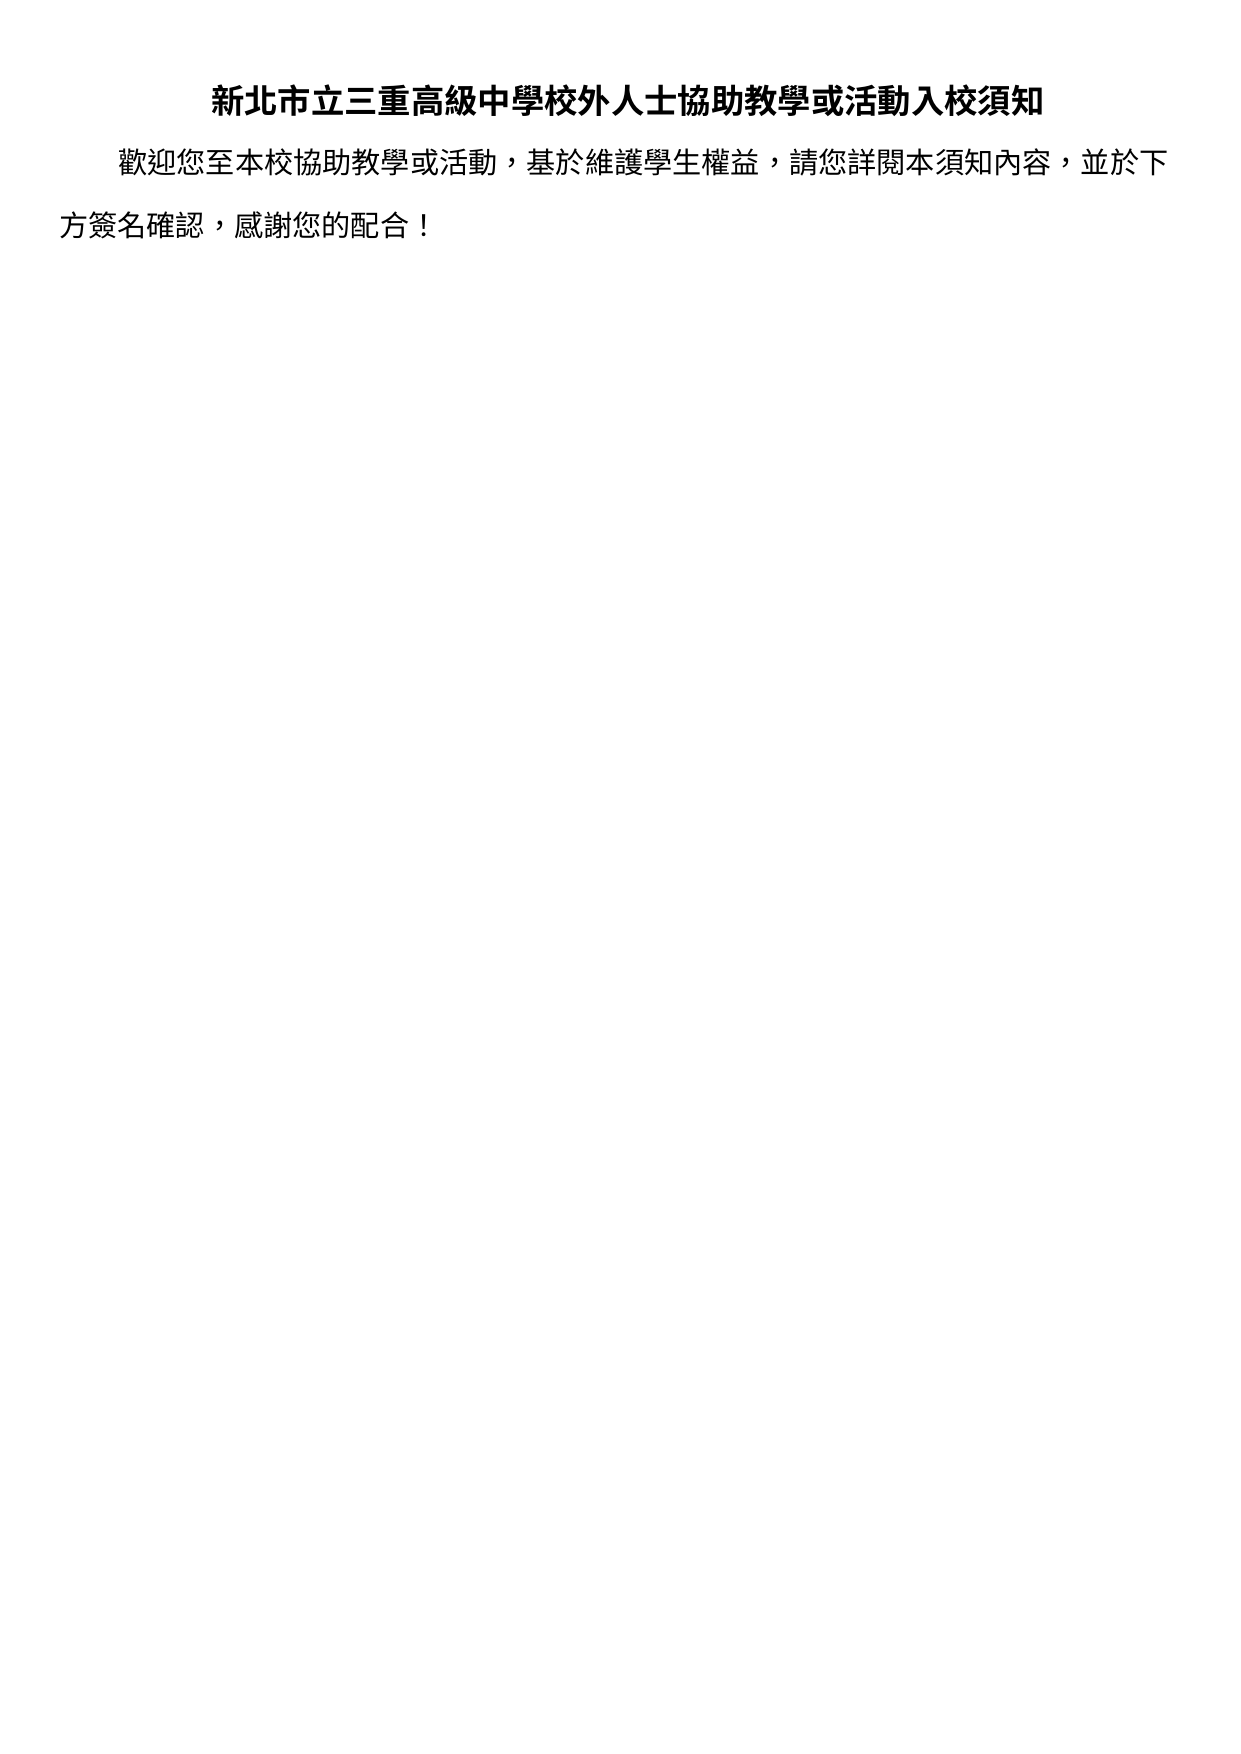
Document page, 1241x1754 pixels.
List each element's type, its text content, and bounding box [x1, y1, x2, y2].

text 新北市立三重高級中學校外人士協助教學或活動入校須知 [74, 57, 1181, 119]
text 歡迎您至本校協助教學或活動，基於維護學生權益，請您詳閱本須知內容，並於下方簽名確認，感謝您的配合！ [59, 119, 1181, 244]
